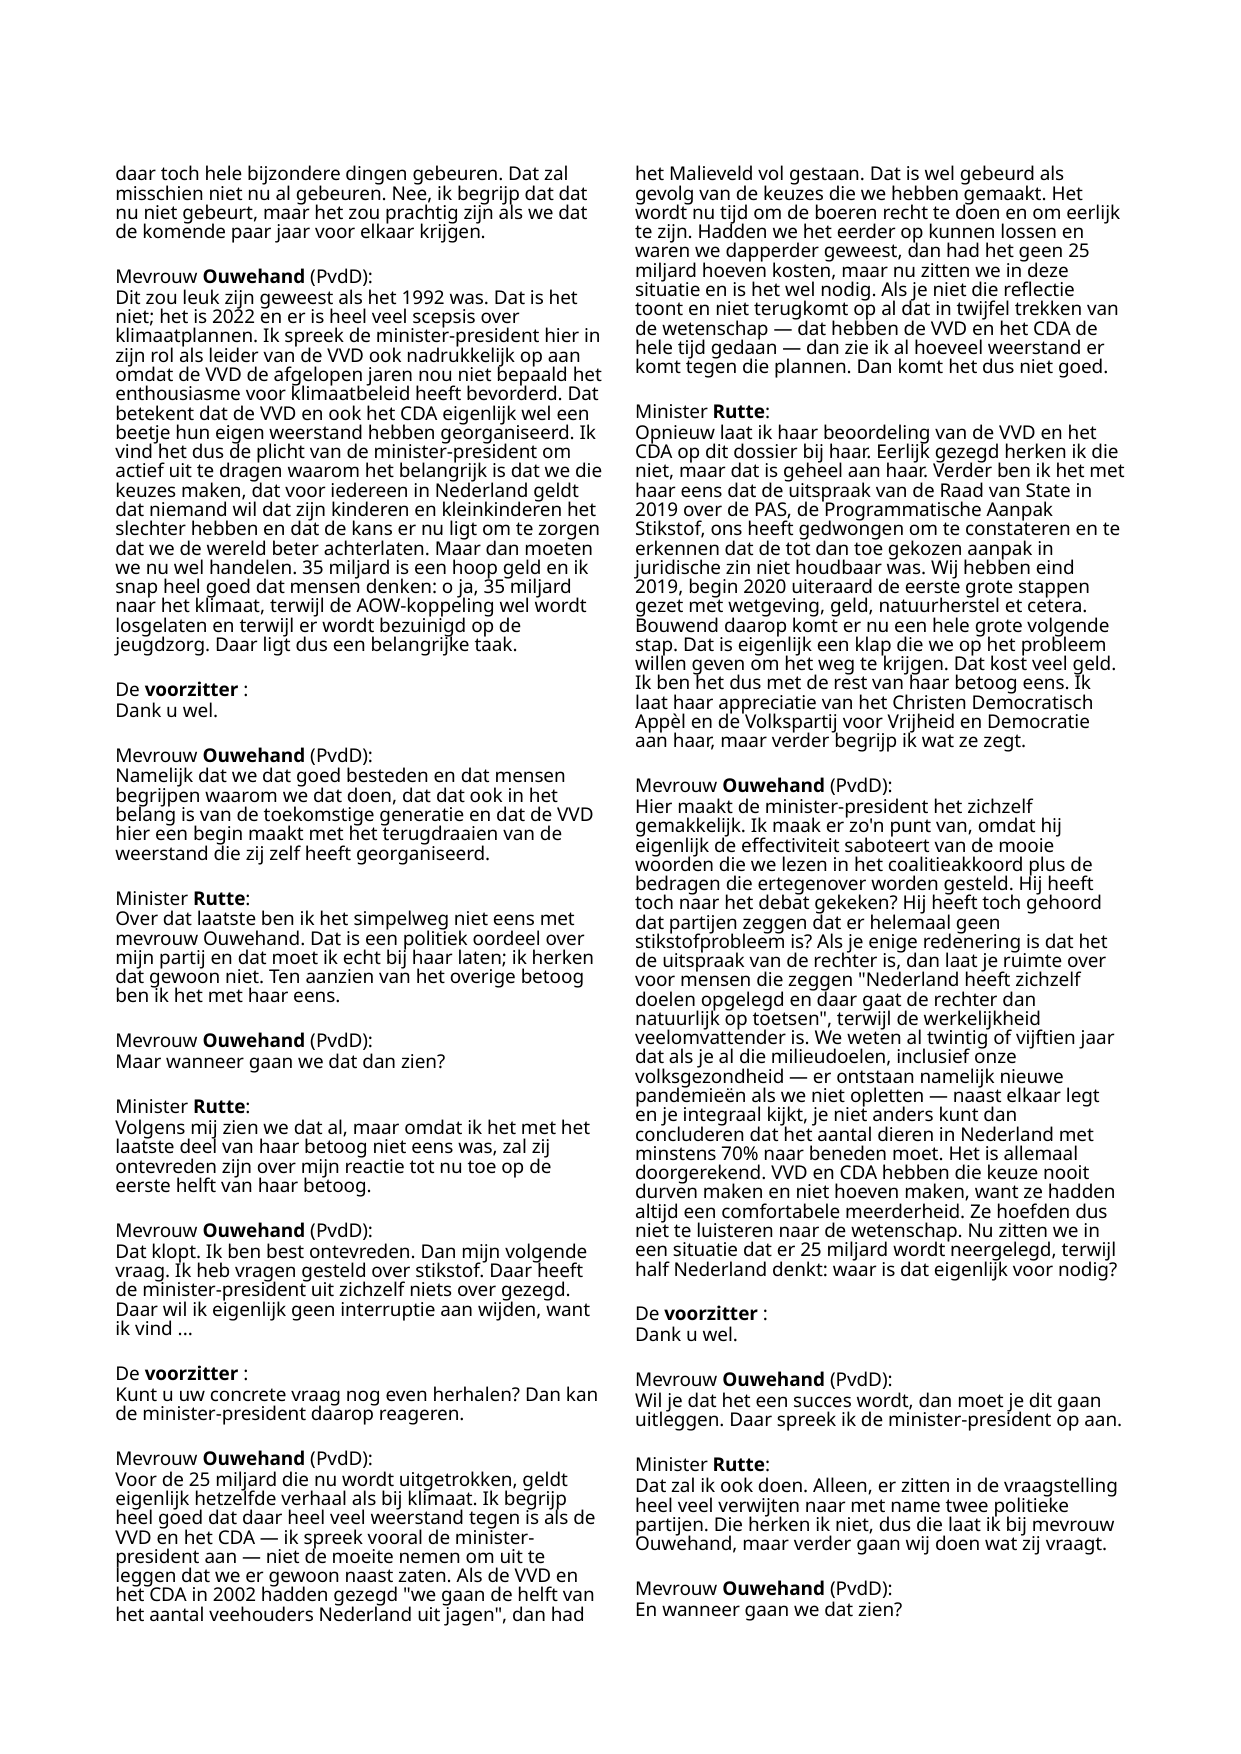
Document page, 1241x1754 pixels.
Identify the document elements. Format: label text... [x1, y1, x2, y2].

text Minister Rutte: [635, 1452, 1125, 1477]
text Dank u wel. [635, 1326, 1125, 1346]
text Minister Rutte: [115, 885, 605, 910]
text Dat klopt. Ik ben best ontevreden. Dan mijn volgende vraag. Ik heb vragen gesteld over stikstof. Daar heeft de minister-president uit zichzelf niets over gezegd. Daar wil ik eigenlijk geen interruptie aan wijden, want ik vind ... [115, 1243, 605, 1339]
text En wanneer gaan we dat zien? [635, 1601, 1125, 1620]
text Opnieuw laat ik haar beoordeling van de VVD en het CDA op dit dossier bij haar. Eerlijk gezegd herken ik die niet, maar dat is geheel aan haar. Verder ben ik het met haar eens dat de uitspraak van de Raad van State in 2019 over de PAS, de Programmatische Aanpak Stikstof, ons heeft gedwongen om te constateren en te erkennen dat de tot dan toe gekozen aanpak in juridische zin niet houdbaar was. Wij hebben eind 2019, begin 2020 uiteraard de eerste grote stappen gezet met wetgeving, geld, natuurherstel et cetera. Bouwend daarop komt er nu een hele grote volgende stap. Dat is eigenlijk een klap die we op het probleem willen geven om het weg te krijgen. Dat kost veel geld. Ik ben het dus met de rest van haar betoog eens. Ik laat haar appreciatie van het Christen Democratisch Appèl en de Volkspartij voor Vrijheid en Democratie aan haar, maar verder begrijp ik wat ze zegt. [635, 424, 1125, 751]
text Kunt u uw concrete vraag nog even herhalen? Dan kan de minister-president daarop reageren. [115, 1386, 605, 1424]
text Wil je dat het een succes wordt, dan moet je dit gaan uitleggen. Daar spreek ik de minister-president op aan. [635, 1392, 1125, 1431]
text Mevrouw Ouwehand (PvdD): [115, 1445, 605, 1471]
text Mevrouw Ouwehand (PvdD): [115, 263, 605, 289]
text Volgens mij zien we dat al, maar omdat ik het met het laatste deel van haar betoog niet eens was, zal zij ontevreden zijn over mijn reactie tot nu toe op de eerste helft van haar betoog. [115, 1119, 605, 1196]
text De voorzitter : [115, 1360, 605, 1386]
text Dit zou leuk zijn geweest als het 1992 was. Dat is het niet; het is 2022 en er is heel veel scepsis over klimaatplannen. Ik spreek de minister-president hier in zijn rol als leider van de VVD ook nadrukkelijk op aan omdat de VVD de afgelopen jaren nou niet bepaald het enthousiasme voor klimaatbeleid heeft bevorderd. Dat betekent dat de VVD en ook het CDA eigenlijk wel een beetje hun eigen weerstand hebben georganiseerd. Ik vind het dus de plicht van de minister-president om actief uit te dragen waarom het belangrijk is dat we die keuzes maken, dat voor iedereen in Nederland geldt dat niemand wil dat zijn kinderen en kleinkinderen het slechter hebben en dat de kans er nu ligt om te zorgen dat we de wereld beter achterlaten. Maar dan moeten we nu wel handelen. 35 miljard is een hoop geld en ik snap heel goed dat mensen denken: o ja, 35 miljard naar het klimaat, terwijl de AOW-koppeling wel wordt losgelaten en terwijl er wordt bezuinigd op de jeugdzorg. Daar ligt dus een belangrijke taak. [115, 289, 605, 655]
text Dat zal ik ook doen. Alleen, er zitten in de vraagstelling heel veel verwijten naar met name twee politieke partijen. Die herken ik niet, dus die laat ik bij mevrouw Ouwehand, maar verder gaan wij doen wat zij vraagt. [635, 1477, 1125, 1554]
text Mevrouw Ouwehand (PvdD): [115, 742, 605, 767]
text Maar wanneer gaan we dat dan zien? [115, 1053, 605, 1073]
text Mevrouw Ouwehand (PvdD): [115, 1217, 605, 1243]
text Mevrouw Ouwehand (PvdD): [115, 1028, 605, 1053]
text Minister Rutte: [635, 398, 1125, 424]
text De voorzitter : [115, 676, 605, 702]
text Namelijk dat we dat goed besteden en dat mensen begrijpen waarom we dat doen, dat dat ook in het belang is van de toekomstige generatie en dat de VVD hier een begin maakt met het terugdraaien van de weerstand die zij zelf heeft georganiseerd. [115, 767, 605, 864]
text Mevrouw Ouwehand (PvdD): [635, 1366, 1125, 1392]
text Mevrouw Ouwehand (PvdD): [635, 1575, 1125, 1601]
text Over dat laatste ben ik het simpelweg niet eens met mevrouw Ouwehand. Dat is een politiek oordeel over mijn partij en dat moet ik echt bij haar laten; ik herken dat gewoon niet. Ten aanzien van het overige betoog ben ik het met haar eens. [115, 910, 605, 1007]
text Dank u wel. [115, 702, 605, 721]
text Minister Rutte: [115, 1093, 605, 1119]
text Hier maakt de minister-president het zichzelf gemakkelijk. Ik maak er zo'n punt van, omdat hij eigenlijk de effectiviteit saboteert van de mooie woorden die we lezen in het coalitieakkoord plus de bedragen die ertegenover worden gesteld. Hij heeft toch naar het debat gekeken? Hij heeft toch gehoord dat partijen zeggen dat er helemaal geen stikstofprobleem is? Als je enige redenering is dat het de uitspraak van de rechter is, dan laat je ruimte over voor mensen die zeggen "Nederland heeft zichzelf doelen opgelegd en daar gaat de rechter dan natuurlijk op toetsen", terwijl de werkelijkheid veelomvattender is. We weten al twintig of vijftien jaar dat als je al die milieudoelen, inclusief onze volksgezondheid — er ontstaan namelijk nieuwe pandemieën als we niet opletten — naast elkaar legt en je integraal kijkt, je niet anders kunt dan concluderen dat het aantal dieren in Nederland met minstens 70% naar beneden moet. Het is allemaal doorgerekend. VVD en CDA hebben die keuze nooit durven maken en niet hoeven maken, want ze hadden altijd een comfortabele meerderheid. Ze hoefden dus niet te luisteren naar de wetenschap. Nu zitten we in een situatie dat er 25 miljard wordt neergelegd, terwijl half Nederland denkt: waar is dat eigenlijk voor nodig? [635, 798, 1125, 1280]
text Voor de 25 miljard die nu wordt uitgetrokken, geldt eigenlijk hetzelfde verhaal als bij klimaat. Ik begrijp heel goed dat daar heel veel weerstand tegen is als de VVD en het CDA — ik spreek vooral de minister-president aan — niet de moeite nemen om uit te leggen dat we er gewoon naast zaten. Als de VVD en het CDA in 2002 hadden gezegd "we gaan de helft van het aantal veehouders Nederland uit jagen", dan had [115, 1471, 605, 1625]
text Mevrouw Ouwehand (PvdD): [635, 772, 1125, 798]
text daar toch hele bijzondere dingen gebeuren. Dat zal misschien niet nu al gebeuren. Nee, ik begrijp dat dat nu niet gebeurt, maar het zou prachtig zijn als we dat de komende paar jaar voor elkaar krijgen. [115, 165, 605, 242]
text De voorzitter : [635, 1301, 1125, 1326]
text het Malieveld vol gestaan. Dat is wel gebeurd als gevolg van de keuzes die we hebben gemaakt. Het wordt nu tijd om de boeren recht te doen en om eerlijk te zijn. Hadden we het eerder op kunnen lossen en waren we dapperder geweest, dan had het geen 25 miljard hoeven kosten, maar nu zitten we in deze situatie en is het wel nodig. Als je niet die reflectie toont en niet terugkomt op al dat in twijfel trekken van de wetenschap — dat hebben de VVD en het CDA de hele tijd gedaan — dan zie ik al hoeveel weerstand er komt tegen die plannen. Dan komt het dus niet goed. [635, 165, 1125, 377]
